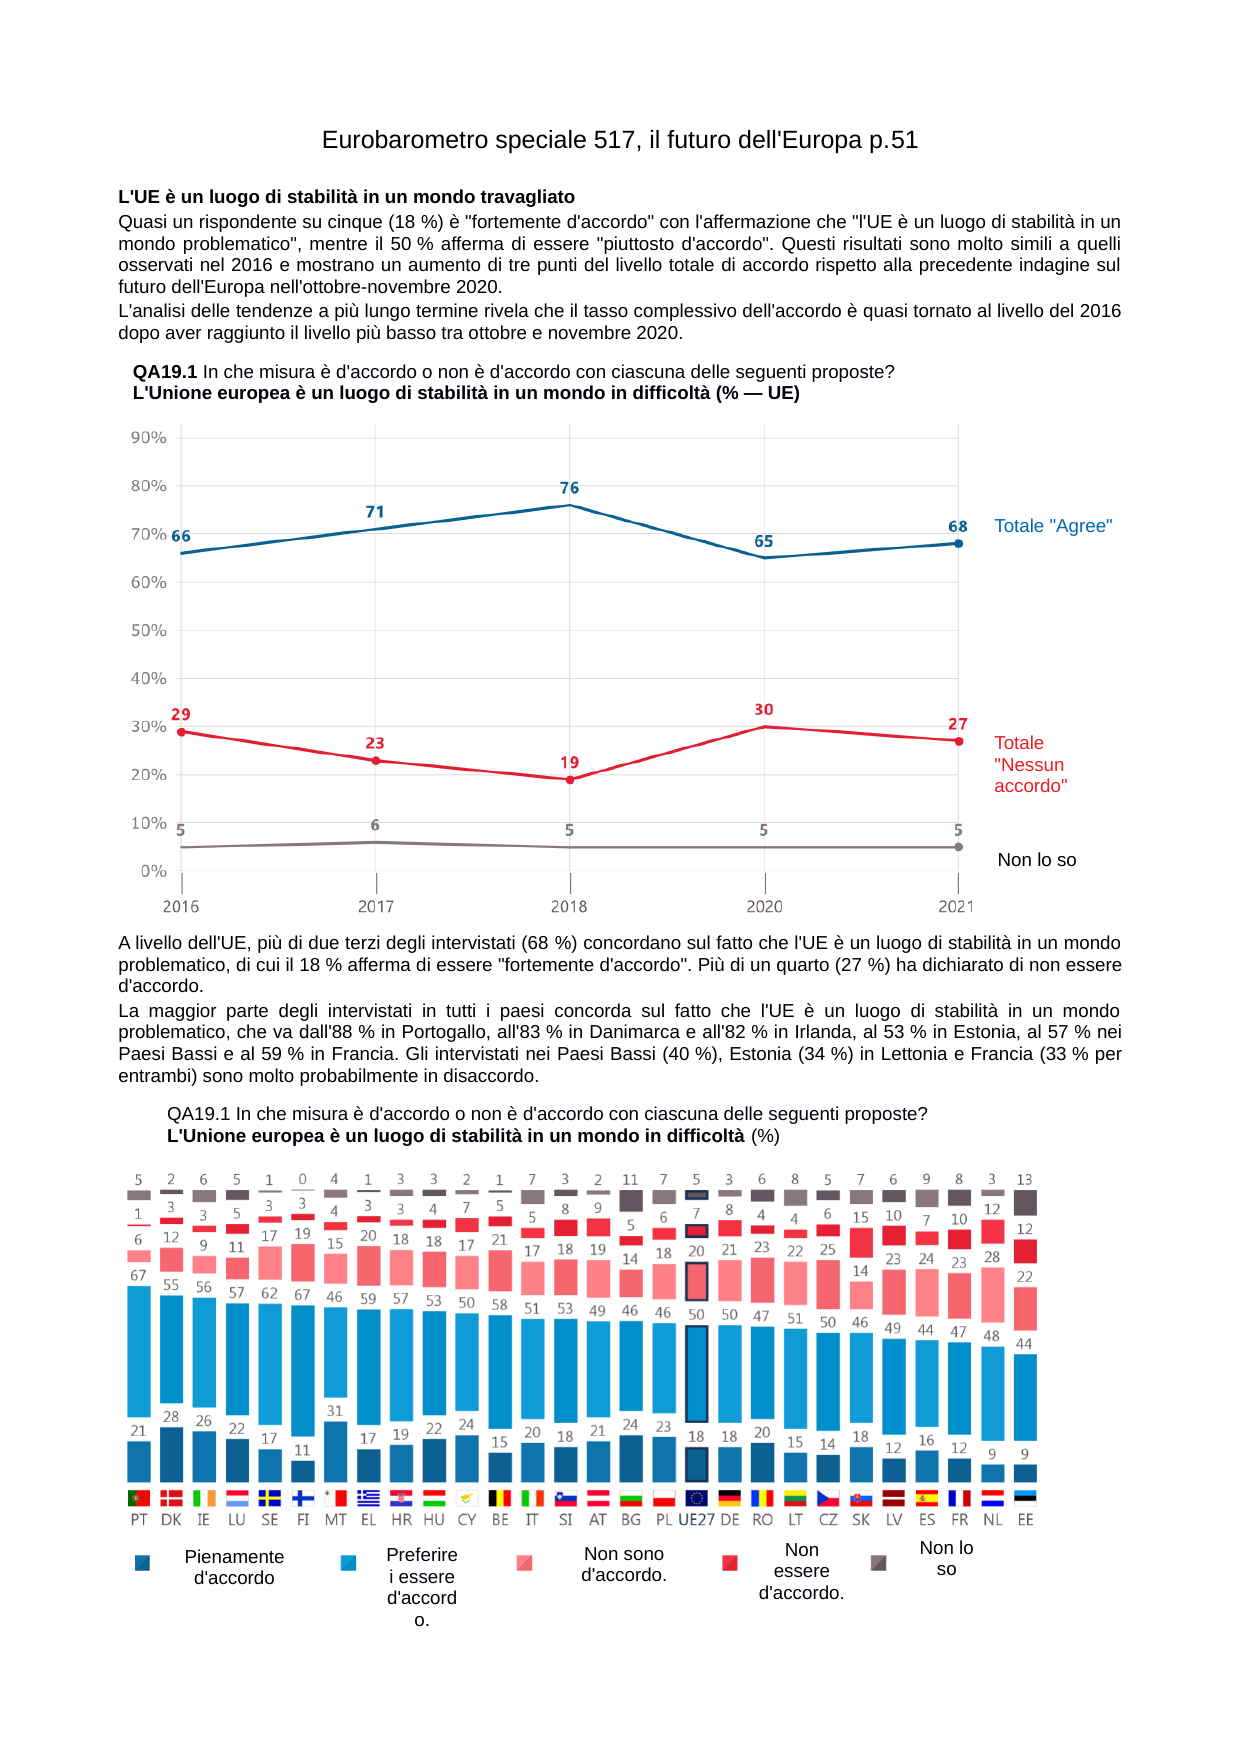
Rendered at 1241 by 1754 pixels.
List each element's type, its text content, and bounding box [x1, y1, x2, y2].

picture [788, 1543, 795, 1554]
picture [128, 1543, 895, 1595]
picture [118, 1170, 1042, 1531]
text L'analisi delle tendenze a più lungo termine rivela che il tasso complessivo dell'accordo è quasi tornato al livello del 2016 dopo aver raggiunto il livello più basso tra ottobre e novembre 2020. [118, 300, 1122, 343]
text L'UE è un luogo di stabilità in un mondo travagliato [118, 186, 1122, 208]
text La maggior parte degli intervistati in tutti i paesi concorda sul fatto che l'UE è un luogo di stabilità in un mondo problematico, che va dall'88 % in Portogallo, all'83 % in Danimarca e all'82 % in Irlanda, al 53 % in Estonia, al 57 % nei Paesi Bassi e al 59 % in Francia. Gli intervistati nei Paesi Bassi (40 %), Estonia (34 %) in Lettonia e Francia (33 % per entrambi) sono molto probabilmente in disaccordo. [118, 1000, 1122, 1086]
text A livello dell'UE, più di due terzi degli intervistati (68 %) concordano sul fatto che l'UE è un luogo di stabilità in un mondo problematico, di cui il 18 % afferma di essere "fortemente d'accordo". Più di un quarto (27 %) ha dichiarato di non essere d'accordo. [118, 347, 1122, 996]
text Quasi un rispondente su cinque (18 %) è "fortemente d'accordo" con l'affermazione che "l'UE è un luogo di stabilità in un mondo problematico", mentre il 50 % afferma di essere "piuttosto d'accordo". Questi risultati sono molto simili a quelli osservati nel 2016 e mostrano un aumento di tre punti del livello totale di accordo rispetto alla precedente indagine sul futuro dell'Europa nell'ottobre-novembre 2020. [118, 211, 1122, 297]
picture [118, 423, 980, 929]
